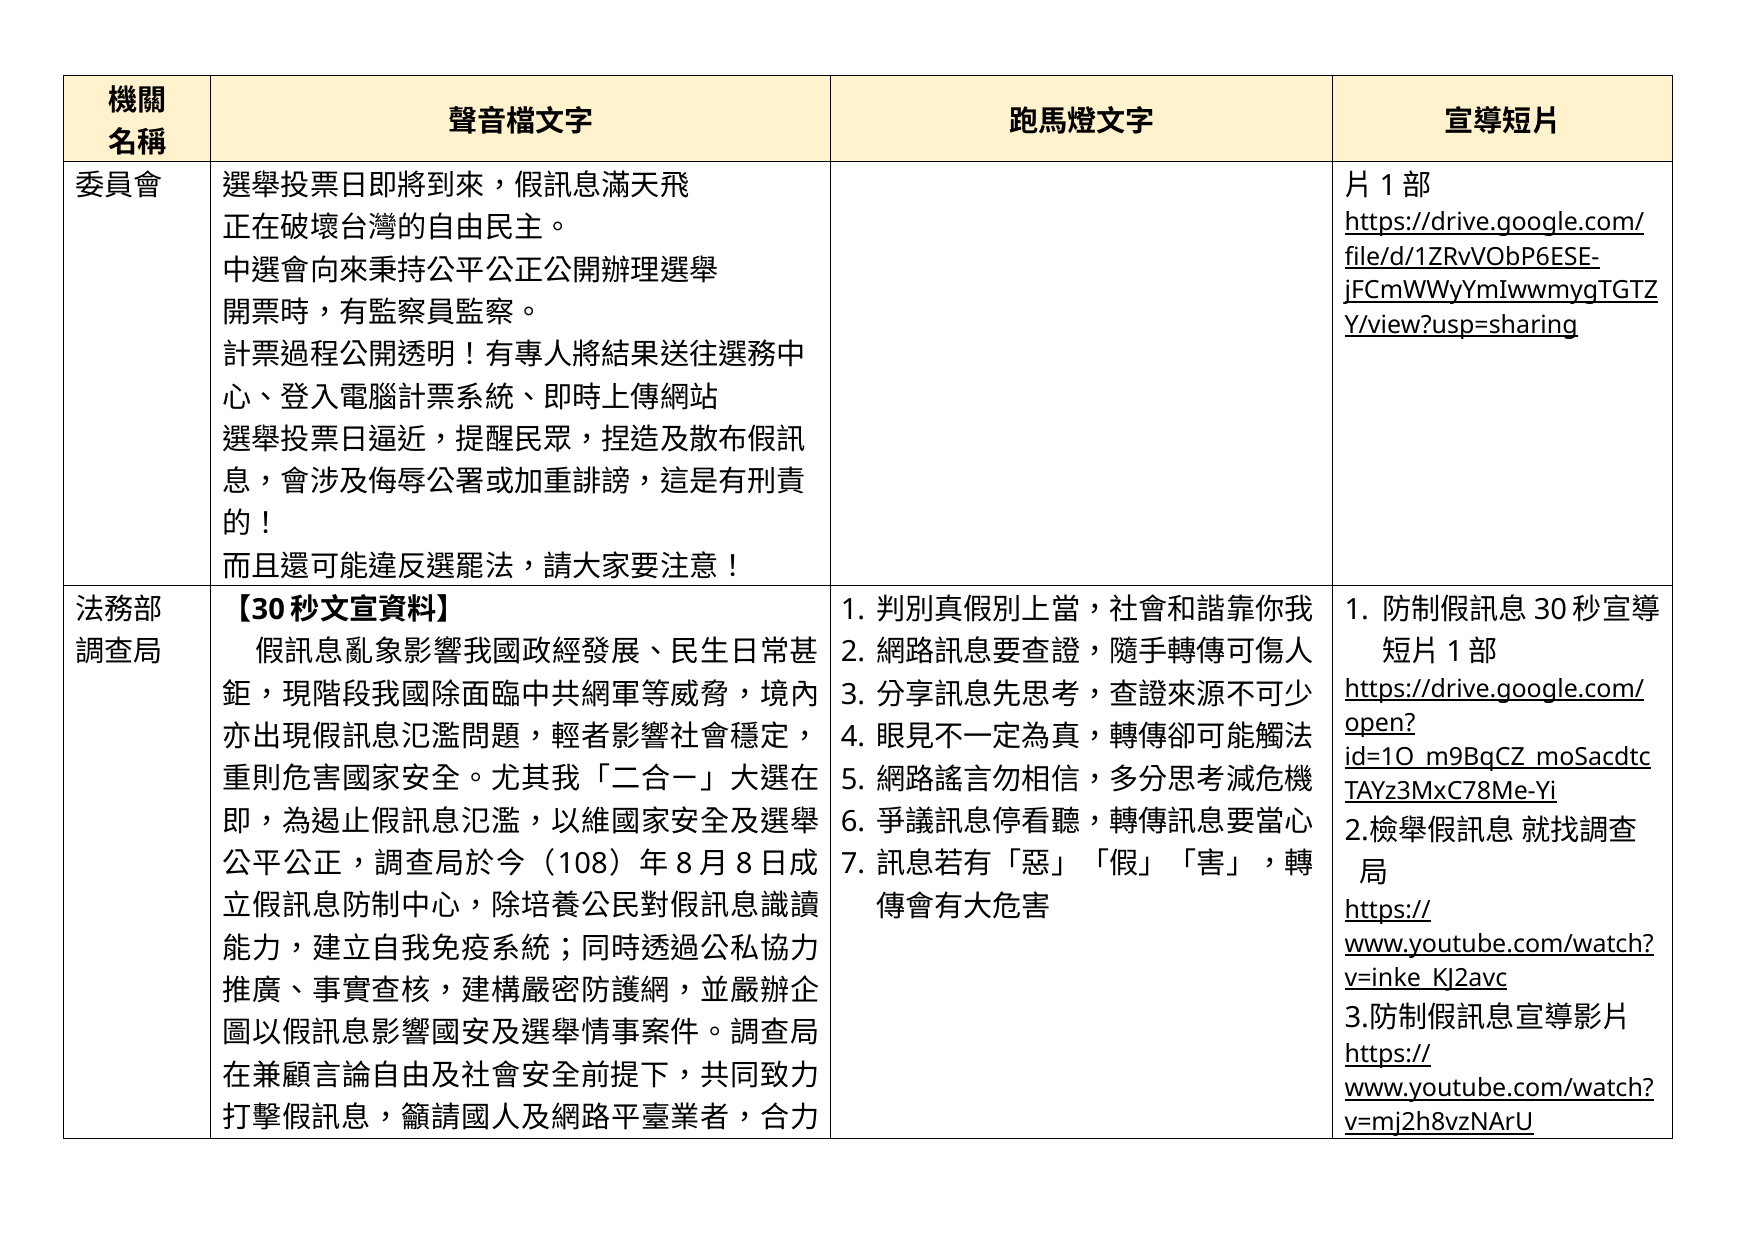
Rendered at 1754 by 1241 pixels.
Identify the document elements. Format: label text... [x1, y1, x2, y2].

table_cell [831, 162, 1332, 584]
table_cell 防制假訊息30秒宣導 短片1部 https://drive.google.com/open?id=1O_m9BqCZ_moSacdtcTAYz3MxC78Me-Yi 2.檢舉假訊息 就找調查 局 https://www.youtube.com/watch?v=inke_KJ2avc 3.防制假訊息宣導影片 https://www.youtube.com/watch?v=mj2h8vzNArU [1333, 586, 1672, 1138]
table_header 宣導短片 [1333, 76, 1672, 161]
table_cell 判別真假別上當，社會和諧靠你我 網路訊息要查證，隨手轉傳可傷人 分享訊息先思考，查證來源不可少 眼見不一定為真，轉傳卻可能觸法 網路謠言勿相信，多分思考減危機 爭議訊息停看聽，轉傳訊息要當心 訊息若有「惡」「假」「害」，轉傳會有大危害 [831, 586, 1332, 1138]
table_header 聲音檔文字 [211, 76, 830, 161]
table_cell 法務部 調查局 [64, 586, 210, 1138]
table_header 跑馬燈文字 [831, 76, 1332, 161]
table_cell 委員會 [64, 162, 210, 584]
table_header 機關 名稱 [64, 76, 210, 161]
table_cell 【30秒文宣資料】 假訊息亂象影響我國政經發展、民生日常甚鉅，現階段我國除面臨中共網軍等威脅，境內亦出現假訊息氾濫問題，輕者影響社會穩定，重則危害國家安全。尤其我「二合ㄧ」大選在即，為遏止假訊息氾濫，以維國家安全及選舉公平公正，調查局於今（108）年8月8日成立假訊息防制中心，除培養公民對假訊息識讀能力，建立自我免疫系統；同時透過公私協力推廣、事實查核，建構嚴密防護網，並嚴辦企圖以假訊息影響國安及選舉情事案件。調查局在兼顧言論自由及社會安全前提下，共同致力打擊假訊息，籲請國人及網路平臺業者，合力 [211, 586, 830, 1138]
table_cell 片1部 https://drive.google.com/file/d/1ZRvVObP6ESE-jFCmWWyYmIwwmygTGTZY/view?usp=sharing [1333, 162, 1672, 584]
table_cell 選舉投票日即將到來，假訊息滿天飛 正在破壞台灣的自由民主。 中選會向來秉持公平公正公開辦理選舉 開票時，有監察員監察。 計票過程公開透明！有專人將結果送往選務中心、登入電腦計票系統、即時上傳網站 選舉投票日逼近，提醒民眾，捏造及散布假訊息，會涉及侮辱公署或加重誹謗，這是有刑責的！ 而且還可能違反選罷法，請大家要注意！ [211, 162, 830, 584]
